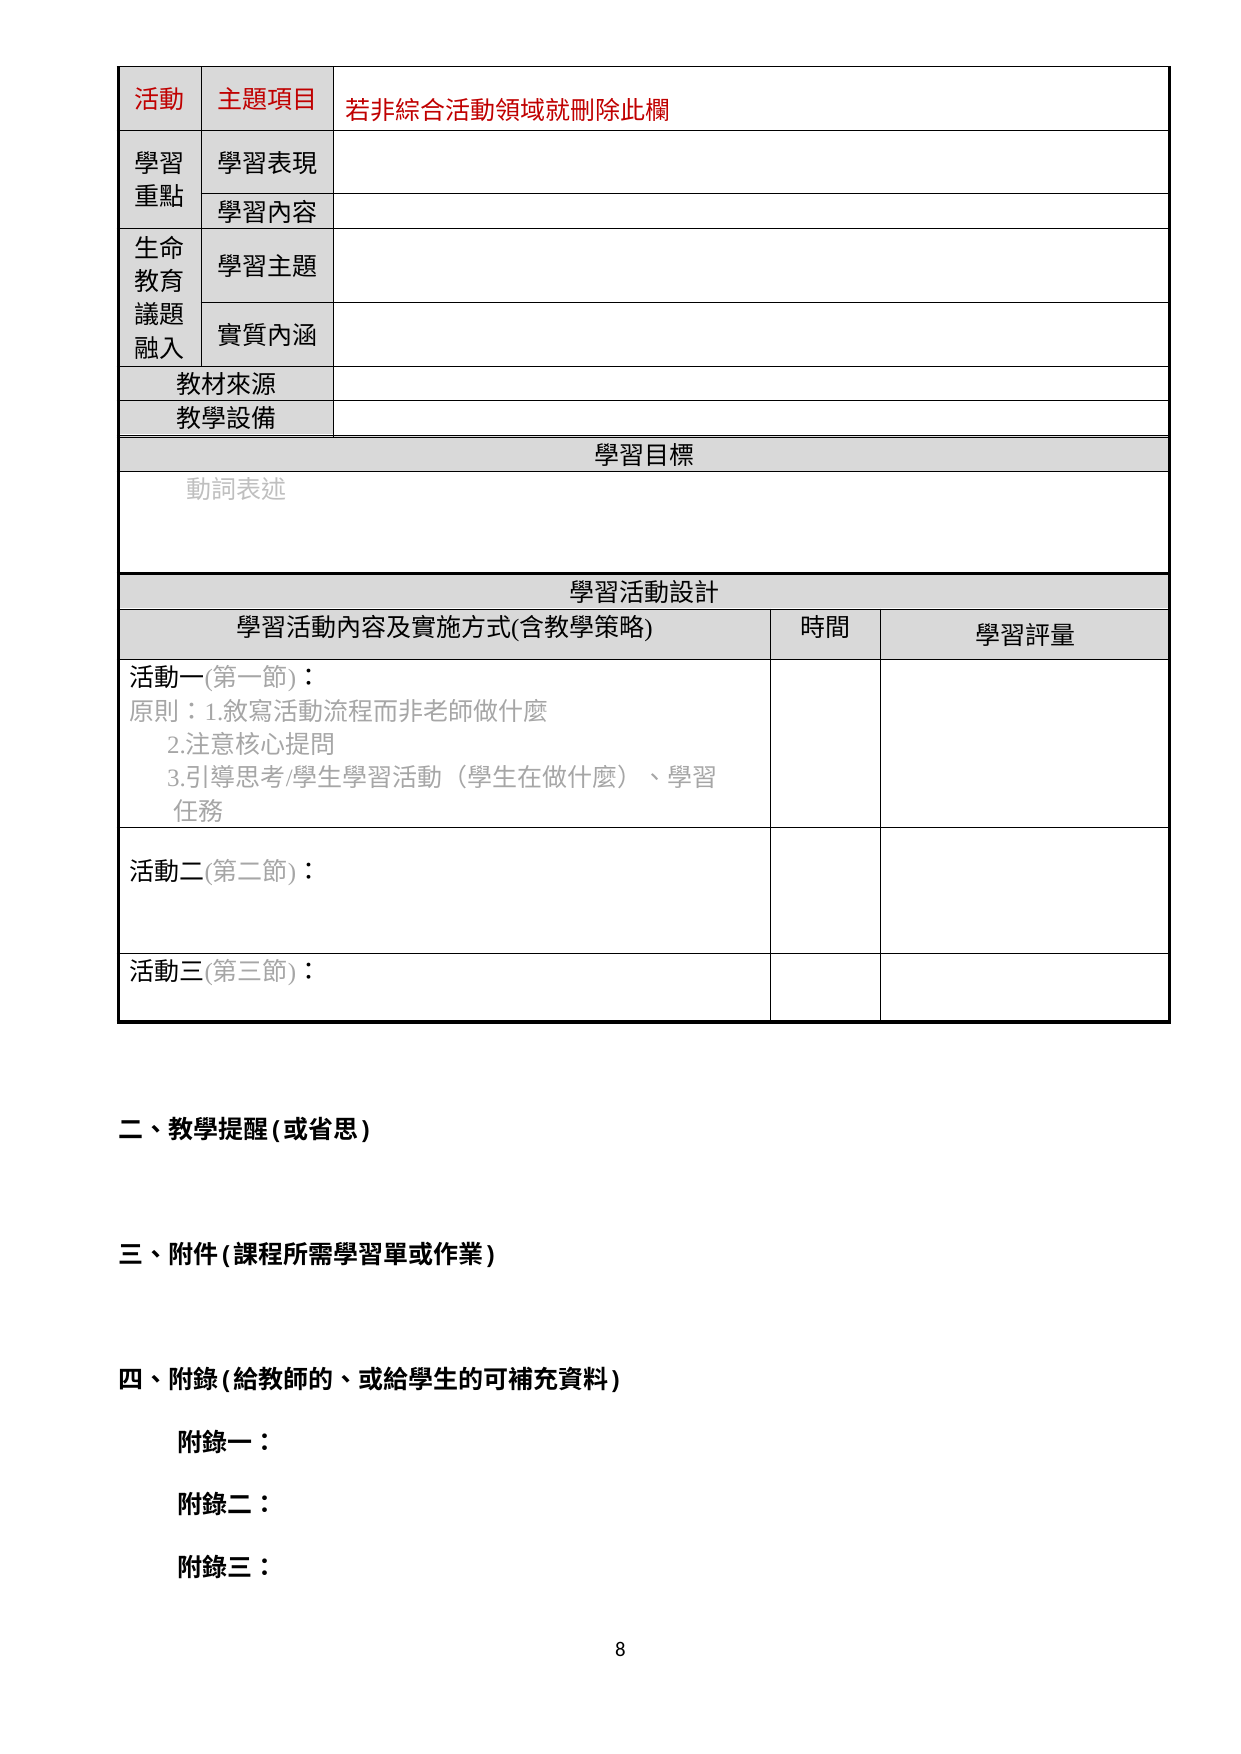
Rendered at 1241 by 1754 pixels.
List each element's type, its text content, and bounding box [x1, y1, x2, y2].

table_cell 學習主題 [202, 229, 333, 302]
table_cell 主題項目 [202, 67, 333, 130]
table_cell [771, 660, 880, 827]
table_cell 活動一(第一節)： 原則：1.敘寫活動流程而非老師做什麼 2.注意核心提問 3.引導思考/學生學習活動（學生在做什麼）、學習 任務 [120, 660, 770, 827]
table_cell 學習 重點 [120, 131, 201, 228]
text 四、附錄(給教師的、或給學生的可補充資料) [118, 1336, 1122, 1398]
table_cell 若非綜合活動領域就刪除此欄 [334, 67, 1168, 130]
table_cell [334, 303, 1168, 366]
table_cell [334, 229, 1168, 302]
table_cell 教學設備 [120, 401, 333, 434]
table_cell [334, 367, 1168, 400]
table_cell 學習活動內容及實施方式(含教學策略) [120, 610, 770, 659]
table_cell 學習內容 [202, 194, 333, 228]
table_cell [334, 194, 1168, 228]
table_cell 實質內涵 [202, 303, 333, 366]
table_cell 活動三(第三節)： [120, 954, 770, 1020]
table_cell 學習評量 [881, 610, 1168, 659]
text 二、教學提醒(或省思) [118, 1086, 1122, 1148]
table_cell [771, 954, 880, 1020]
table_cell [881, 828, 1168, 953]
subtitle 附錄二： [118, 1461, 1122, 1523]
table_cell [881, 660, 1168, 827]
table_cell 時間 [771, 610, 880, 659]
table_cell 學習目標 [120, 438, 1168, 471]
table_cell 學習活動設計 [120, 575, 1168, 608]
table_cell 生命教育議題 融入 [120, 229, 201, 366]
table_cell 活動二(第二節)： [120, 828, 770, 953]
table_cell 教材來源 [120, 367, 333, 400]
table_cell 動詞表述 [120, 472, 1168, 572]
table_cell [334, 401, 1168, 434]
text 三、附件(課程所需學習單或作業) [118, 1211, 1122, 1273]
table_cell [771, 828, 880, 953]
table_cell [334, 131, 1168, 193]
table_cell 學習表現 [202, 131, 333, 193]
table_cell [881, 954, 1168, 1020]
subtitle 附錄一： [118, 1398, 1122, 1461]
table_cell 活動 [120, 67, 201, 130]
subtitle 附錄三： [118, 1523, 1122, 1586]
